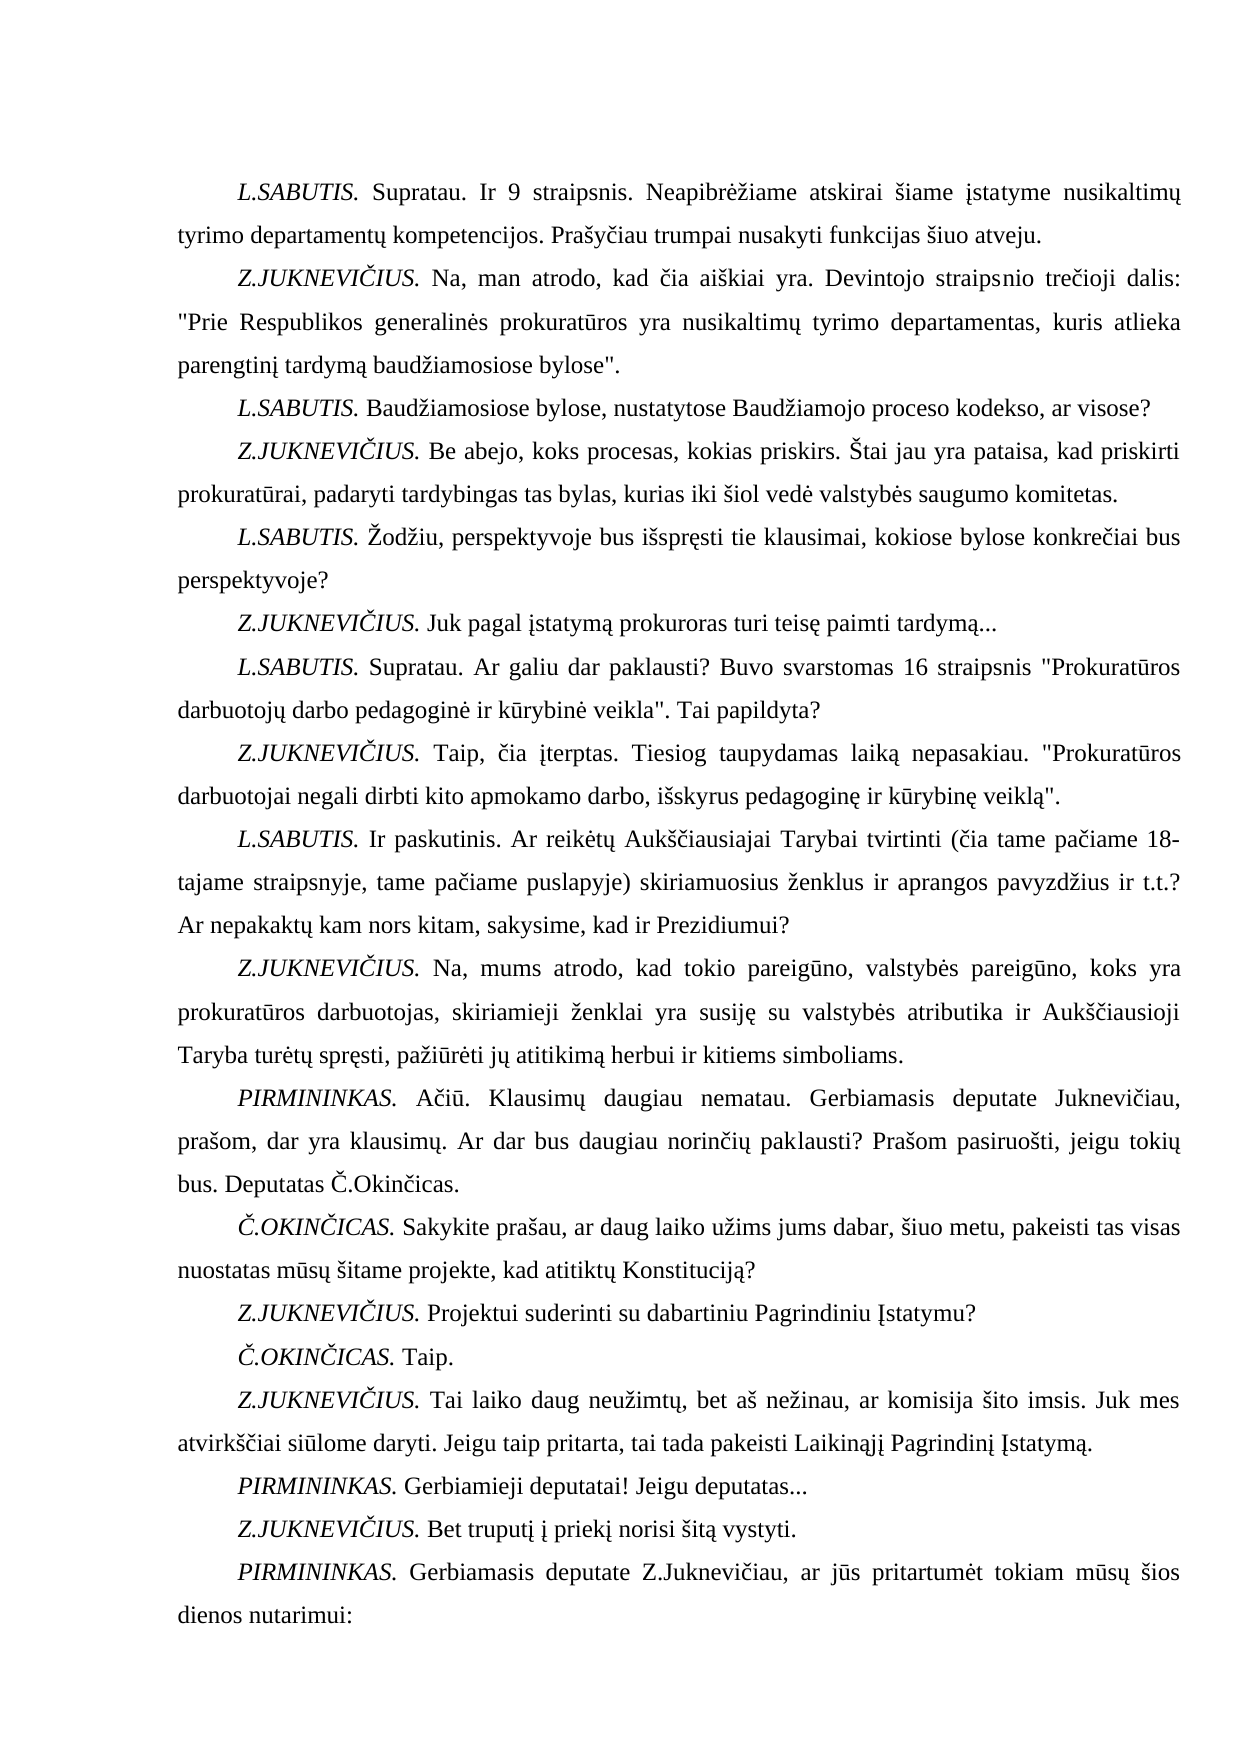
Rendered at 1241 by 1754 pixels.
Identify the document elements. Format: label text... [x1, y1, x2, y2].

text Č.OKINČICAS. Sakykite prašau, ar daug laiko užims jums dabar, šiuo metu, pakeisti tas visas nuostatas mūsų šitame projekte, kad atitiktų Konsti­tuciją? [177, 1212, 1181, 1284]
text Č.OKINČICAS. Taip. [177, 1342, 1181, 1370]
text PIRMININKAS. Gerbiamasis deputate Z.Juknevičiau, ar jūs pritartumėt tokiam mūsų šios dienos nutarimui: [177, 1557, 1181, 1629]
text Z.JUKNEVIČIUS. Na, man atrodo, kad čia aiškiai yra. Devintojo straips­nio trečioji dalis: "Prie Respublikos generalinės prokuratūros yra nusikalti­mų tyrimo departamentas, kuris atlieka parengtinį tardymą baudžiamosiose bylose". [177, 263, 1181, 378]
text L.SABUTIS. Ir paskutinis. Ar reikėtų Aukščiausiajai Tarybai tvirtinti (čia tame pačiame 18-tajame straipsnyje, tame pačiame puslapyje) skiriamuosius ženklus ir aprangos pavyzdžius ir t.t.? Ar nepakaktų kam nors kitam, sakysi­me, kad ir Prezidiumui? [177, 824, 1181, 939]
text Z.JUKNEVIČIUS. Juk pagal įstatymą prokuroras turi teisę paimti tardymą... [177, 608, 1181, 637]
text Z.JUKNEVIČIUS. Tai laiko daug neužimtų, bet aš nežinau, ar komisija šito imsis. Juk mes atvirkščiai siūlome daryti. Jeigu taip pritarta, tai tada pakeisti Laikinąjį Pagrindinį Įstatymą. [177, 1385, 1181, 1457]
text PIRMININKAS. Gerbiamieji deputatai! Jeigu deputatas... [177, 1471, 1181, 1500]
text Z.JUKNEVIČIUS. Na, mums atrodo, kad tokio pareigūno, valstybės pa­reigūno, koks yra prokuratūros darbuotojas, skiriamieji ženklai yra susiję su valstybės atributika ir Aukščiausioji Taryba turėtų spręsti, pažiūrėti jų atiti­kimą herbui ir kitiems simboliams. [177, 953, 1181, 1068]
text Z.JUKNEVIČIUS. Projektui suderinti su dabartiniu Pagrindiniu Įstaty­mu? [177, 1298, 1181, 1327]
text L.SABUTIS. Supratau. Ar galiu dar paklausti? Buvo svarstomas 16 straipsnis "Prokuratūros darbuotojų darbo pedagoginė ir kūrybinė veikla". Tai papildyta? [177, 652, 1181, 723]
text L.SABUTIS. Supratau. Ir 9 straipsnis. Neapibrėžiame atskirai šiame įsta­tyme nusikaltimų tyrimo departamentų kompetencijos. Prašyčiau trumpai nusakyti funkcijas šiuo atveju. [177, 177, 1181, 249]
text Z.JUKNEVIČIUS. Be abejo, koks procesas, kokias priskirs. Štai jau yra pataisa, kad priskirti prokuratūrai, padaryti tardybingas tas bylas, kurias iki šiol vedė valstybės saugumo komitetas. [177, 436, 1181, 508]
text Z.JUKNEVIČIUS. Taip, čia įterptas. Tiesiog taupydamas laiką nepasa­kiau. "Prokuratūros darbuotojai negali dirbti kito apmokamo darbo, išsky­rus pedagoginę ir kūrybinę veiklą". [177, 738, 1181, 810]
text L.SABUTIS. Žodžiu, perspektyvoje bus išspręsti tie klausimai, kokiose bylose konkrečiai bus perspektyvoje? [177, 522, 1181, 594]
text Z.JUKNEVIČIUS. Bet truputį į priekį norisi šitą vystyti. [177, 1514, 1181, 1543]
text PIRMININKAS. Ačiū. Klausimų daugiau nematau. Gerbiamasis deputate Juknevičiau, prašom, dar yra klausimų. Ar dar bus daugiau norinčių pak­lausti? Prašom pasiruošti, jeigu tokių bus. Deputatas Č.Okinčicas. [177, 1083, 1181, 1198]
text L.SABUTIS. Baudžiamosiose bylose, nustatytose Baudžiamojo proceso kodekso, ar visose? [177, 393, 1181, 422]
